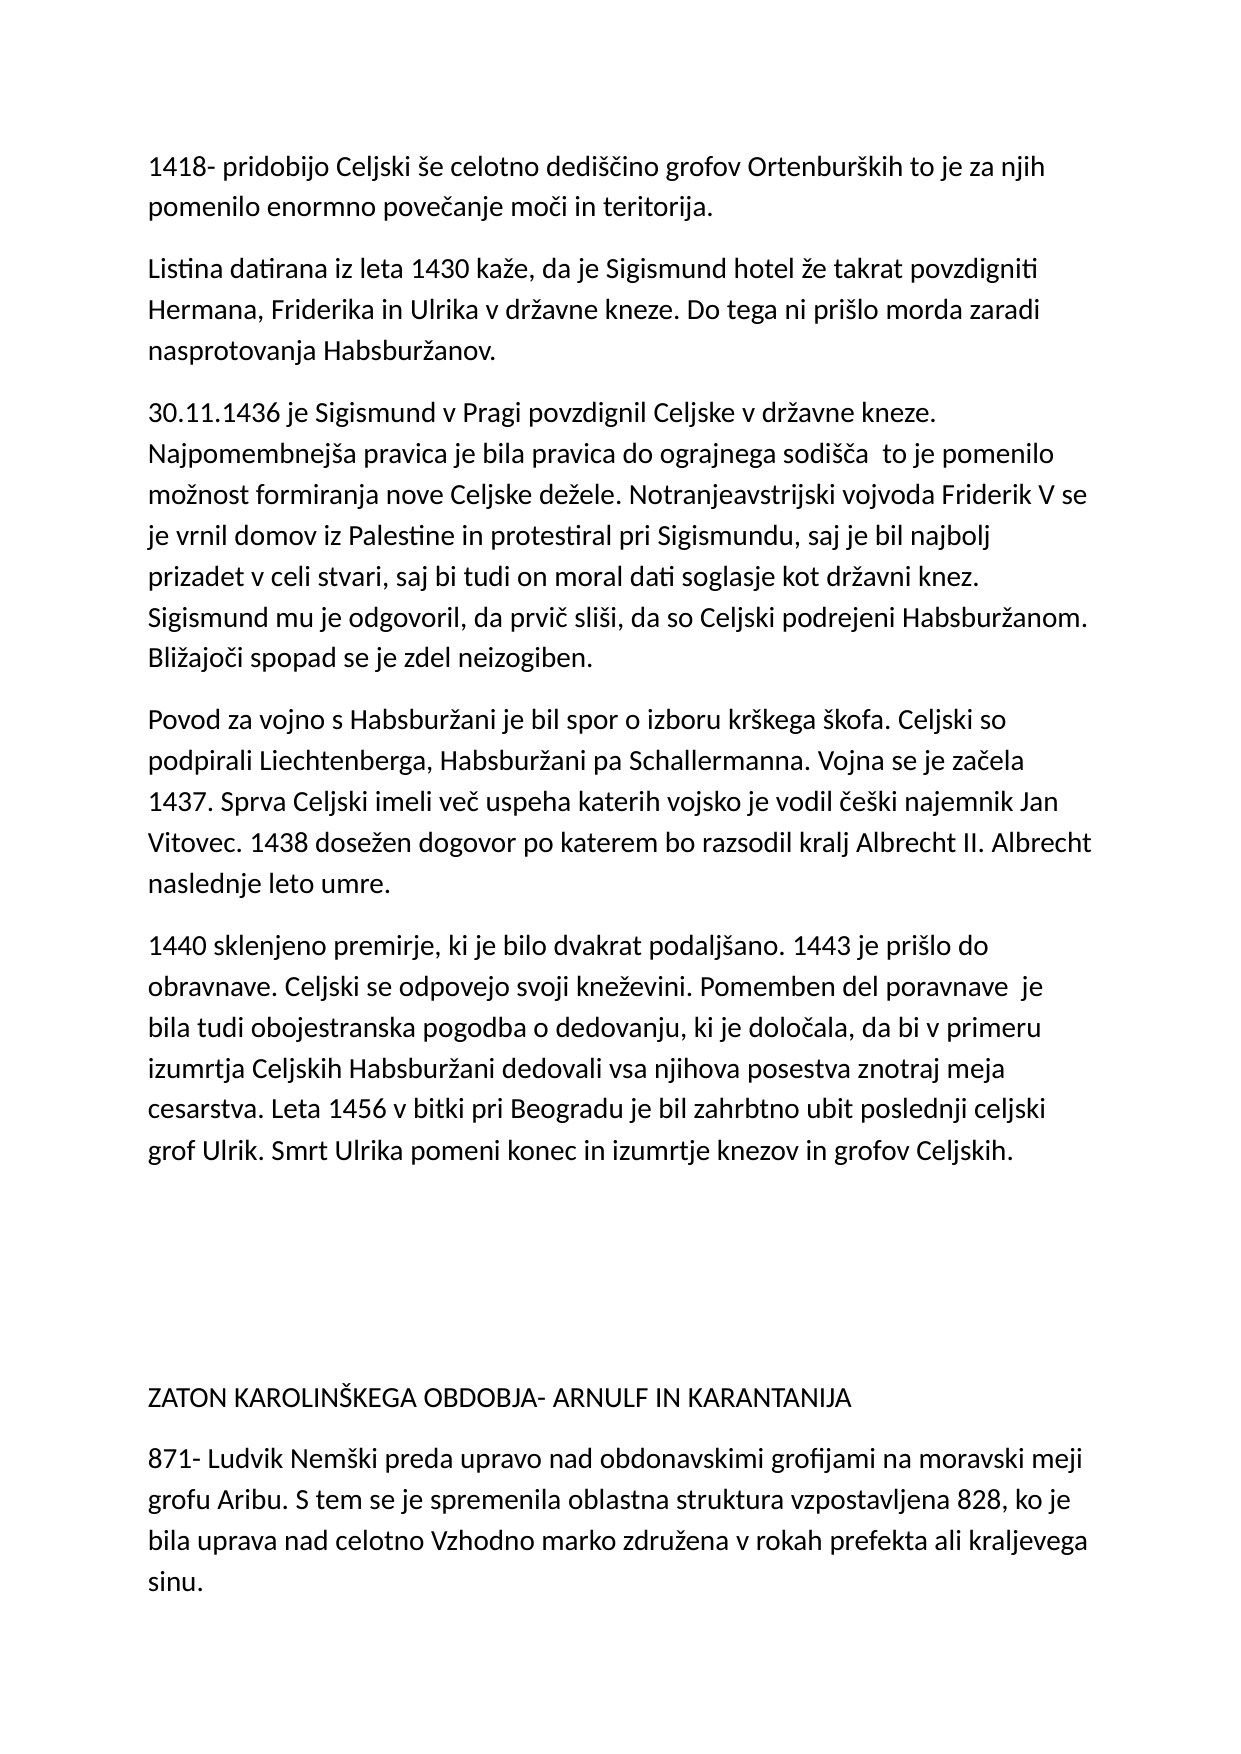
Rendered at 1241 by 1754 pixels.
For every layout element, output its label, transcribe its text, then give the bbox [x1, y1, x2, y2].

text 30.11.1436 je Sigismund v Pragi povzdignil Celjske v državne kneze. Najpomembnejša pravica je bila pravica do ograjnega sodišča to je pomenilo možnost formiranja nove Celjske dežele. Notranjeavstrijski vojvoda Friderik V se je vrnil domov iz Palestine in protestiral pri Sigismundu, saj je bil najbolj prizadet v celi stvari, saj bi tudi on moral dati soglasje kot državni knez. Sigismund mu je odgovoril, da prvič sliši, da so Celjski podrejeni Habsburžanom. Bližajoči spopad se je zdel neizogiben. [148, 394, 1093, 675]
text 1418- pridobijo Celjski še celotno dediščino grofov Ortenburških to je za njih pomenilo enormno povečanje moči in teritorija. [148, 148, 1093, 224]
text 1440 sklenjeno premirje, ki je bilo dvakrat podaljšano. 1443 je prišlo do obravnave. Celjski se odpovejo svoji kneževini. Pomemben del poravnave je bila tudi obojestranska pogodba o dedovanju, ki je določala, da bi v primeru izumrtja Celjskih Habsburžani dedovali vsa njihova posestva znotraj meja cesarstva. Leta 1456 v bitki pri Beogradu je bil zahrbtno ubit poslednji celjski grof Ulrik. Smrt Ulrika pomeni konec in izumrtje knezov in grofov Celjskih. [148, 927, 1093, 1167]
text 871- Ludvik Nemški preda upravo nad obdonavskimi grofijami na moravski meji grofu Aribu. S tem se je spremenila oblastna struktura vzpostavljena 828, ko je bila uprava nad celotno Vzhodno marko združena v rokah prefekta ali kraljevega sinu. [148, 1440, 1093, 1599]
text Povod za vojno s Habsburžani je bil spor o izboru krškega škofa. Celjski so podpirali Liechtenberga, Habsburžani pa Schallermanna. Vojna se je začela 1437. Sprva Celjski imeli več uspeha katerih vojsko je vodil češki najemnik Jan Vitovec. 1438 dosežen dogovor po katerem bo razsodil kralj Albrecht II. Albrecht naslednje leto umre. [148, 701, 1093, 901]
text ZATON KAROLINŠKEGA OBDOBJA- ARNULF IN KARANTANIJA [148, 1379, 1093, 1414]
text Listina datirana iz leta 1430 kaže, da je Sigismund hotel že takrat povzdigniti Hermana, Friderika in Ulrika v državne kneze. Do tega ni prišlo morda zaradi nasprotovanja Habsburžanov. [148, 250, 1093, 368]
